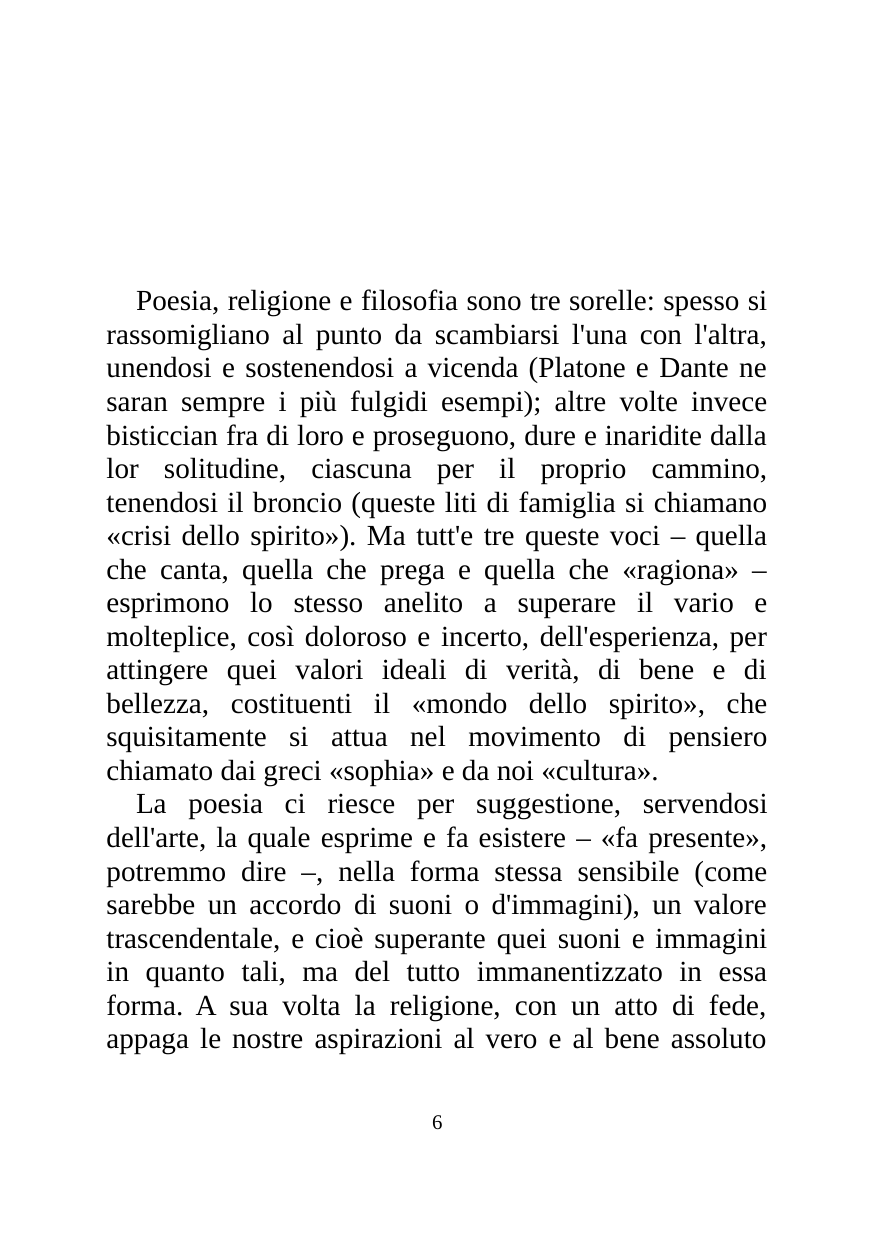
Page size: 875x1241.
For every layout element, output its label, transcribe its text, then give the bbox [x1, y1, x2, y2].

text Poesia, religione e filosofia sono tre sorelle: spesso si rassomigliano al punto da scambiarsi l'una con l'altra, unendosi e sostenendosi a vicenda (Platone e Dante ne saran sempre i più fulgidi esempi); altre volte invece bisticcian fra di loro e proseguono, dure e inaridite dalla lor solitudine, ciascuna per il proprio cammino, tenendosi il broncio (queste liti di famiglia si chiamano «crisi dello spirito»). Ma tutt'e tre queste voci – quella che canta, quella che prega e quella che «ragiona» – esprimono lo stesso anelito a superare il vario e molteplice, così doloroso e incerto, dell'esperienza, per attingere quei valori ideali di verità, di bene e di bellezza, costituenti il «mondo dello spirito», che squisitamente si attua nel movimento di pensiero chiamato dai greci «sophia» e da noi «cultura». [106, 283, 768, 787]
text La poesia ci riesce per suggestione, servendosi dell'arte, la quale esprime e fa esistere – «fa presente», potremmo dire –, nella forma stessa sensibile (come sarebbe un accordo di suoni o d'immagini), un valore trascendentale, e cioè superante quei suoni e immagini in quanto tali, ma del tutto immanentizzato in essa forma. A sua volta la religione, con un atto di fede, appaga le nostre aspirazioni al vero e al bene assoluto [106, 787, 768, 1055]
